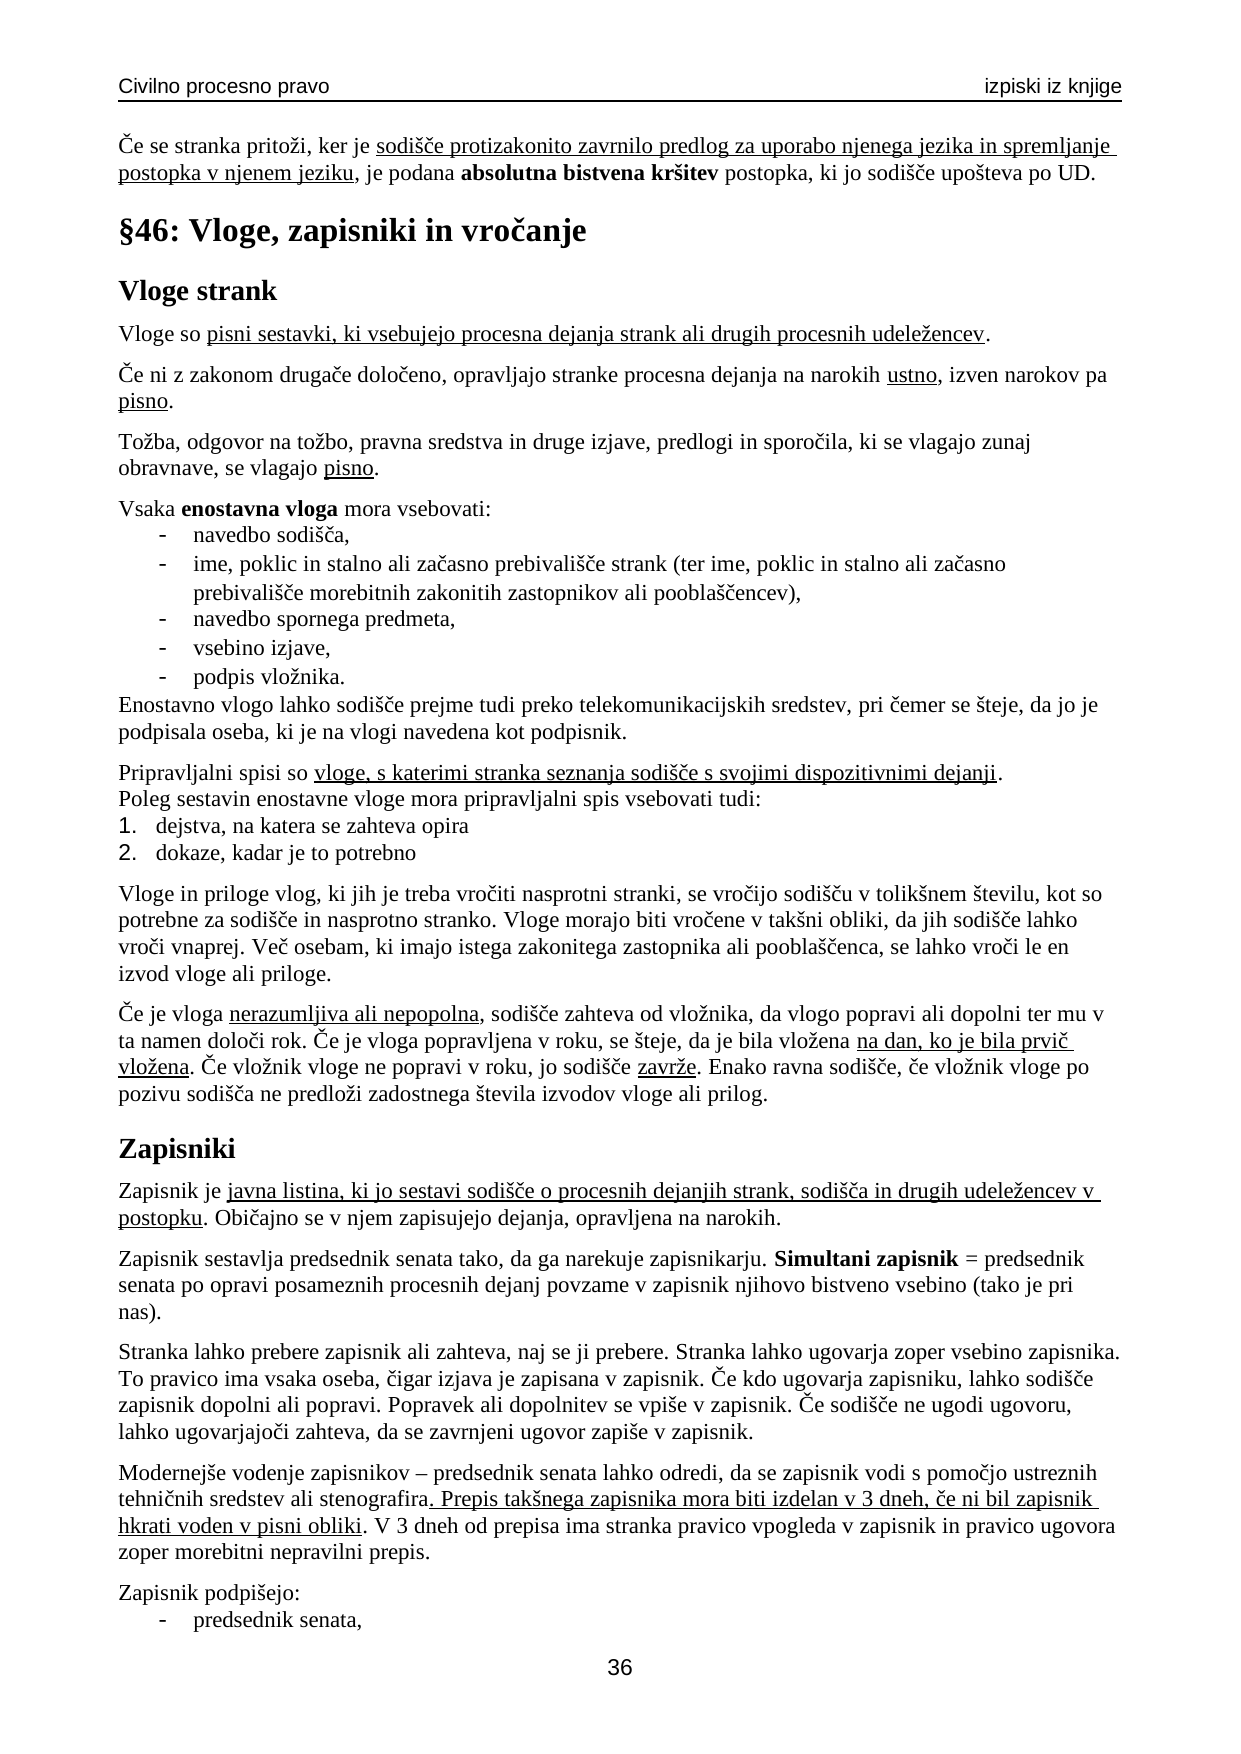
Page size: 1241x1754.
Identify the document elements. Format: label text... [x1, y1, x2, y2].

text Pripravljalni spisi so vloge, s katerimi stranka seznanja sodišče s svojimi dispozitivnimi dejanji. [118, 758, 1122, 785]
list ime, poklic in stalno ali začasno prebivališče strank (ter ime, poklic in stalno ali začasno prebivališče morebitnih zakonitih zastopnikov ali pooblaščencev), [156, 550, 1122, 605]
subtitle §46: Vloge, zapisniki in vročanje [118, 210, 1122, 249]
text Če se stranka pritoži, ker je sodišče protizakonito zavrnilo predlog za uporabo njenega jezika in spremljanje postopka v njenem jeziku, je podana absolutna bistvena kršitev postopka, ki jo sodišče upošteva po UD. [118, 132, 1122, 185]
text Če ni z zakonom drugače določeno, opravljajo stranke procesna dejanja na narokih ustno, izven narokov pa pisno. [118, 360, 1122, 413]
subtitle Zapisniki [118, 1131, 1122, 1165]
text Poleg sestavin enostavne vloge mora pripravljalni spis vsebovati tudi: [118, 785, 1122, 811]
text Stranka lahko prebere zapisnik ali zahteva, naj se ji prebere. Stranka lahko ugovarja zoper vsebino zapisnika. To pravico ima vsaka oseba, čigar izjava je zapisana v zapisnik. Če kdo ugovarja zapisniku, lahko sodišče zapisnik dopolni ali popravi. Popravek ali dopolnitev se vpiše v zapisnik. Če sodišče ne ugodi ugovoru, lahko ugovarjajoči zahteva, da se zavrnjeni ugovor zapiše v zapisnik. [118, 1338, 1122, 1444]
text Modernejše vodenje zapisnikov – predsednik senata lahko odredi, da se zapisnik vodi s pomočjo ustreznih tehničnih sredstev ali stenografira. Prepis takšnega zapisnika mora biti izdelan v 3 dneh, če ni bil zapisnik hkrati voden v pisni obliki. V 3 dneh od prepisa ima stranka pravico vpogleda v zapisnik in pravico ugovora zoper morebitni nepravilni prepis. [118, 1458, 1122, 1565]
text Vloge so pisni sestavki, ki vsebujejo procesna dejanja strank ali drugih procesnih udeležencev. [118, 320, 1122, 346]
text Vsaka enostavna vloga mora vsebovati: [118, 495, 1122, 521]
text Vloge in priloge vlog, ki jih je treba vročiti nasprotni stranki, se vročijo sodišču v tolikšnem številu, kot so potrebne za sodišče in nasprotno stranko. Vloge morajo biti vročene v takšni obliki, da jih sodišče lahko vroči vnaprej. Več osebam, ki imajo istega zakonitega zastopnika ali pooblaščenca, se lahko vroči le en izvod vloge ali priloge. [118, 880, 1122, 986]
list vsebino izjave, [156, 634, 1122, 662]
text Enostavno vlogo lahko sodišče prejme tudi preko telekomunikacijskih sredstev, pri čemer se šteje, da jo je podpisala oseba, ki je na vlogi navedena kot podpisnik. [118, 691, 1122, 744]
text Če je vloga nerazumljiva ali nepopolna, sodišče zahteva od vložnika, da vlogo popravi ali dopolni ter mu v ta namen določi rok. Če je vloga popravljena v roku, se šteje, da je bila vložena na dan, ko je bila prvič vložena. Če vložnik vloge ne popravi v roku, jo sodišče zavrže. Enako ravna sodišče, če vložnik vloge po pozivu sodišča ne predloži zadostnega števila izvodov vloge ali prilog. [118, 1000, 1122, 1106]
list dejstva, na katera se zahteva opira [118, 811, 1122, 838]
list navedbo spornega predmeta, [156, 605, 1122, 634]
text Tožba, odgovor na tožbo, pravna sredstva in druge izjave, predlogi in sporočila, ki se vlagajo zunaj obravnave, se vlagajo pisno. [118, 428, 1122, 481]
list navedbo sodišča, [156, 521, 1122, 550]
subtitle Vloge strank [118, 274, 1122, 307]
text Zapisnik sestavlja predsednik senata tako, da ga narekuje zapisnikarju. Simultani zapisnik = predsednik senata po opravi posameznih procesnih dejanj povzame v zapisnik njihovo bistveno vsebino (tako je pri nas). [118, 1244, 1122, 1324]
list dokaze, kadar je to potrebno [118, 838, 1122, 866]
text Zapisnik je javna listina, ki jo sestavi sodišče o procesnih dejanjih strank, sodišča in drugih udeležencev v postopku. Običajno se v njem zapisujejo dejanja, opravljena na narokih. [118, 1177, 1122, 1230]
text Zapisnik podpišejo: [118, 1579, 1122, 1605]
list podpis vložnika. [156, 662, 1122, 691]
list predsednik senata, [156, 1605, 1122, 1634]
